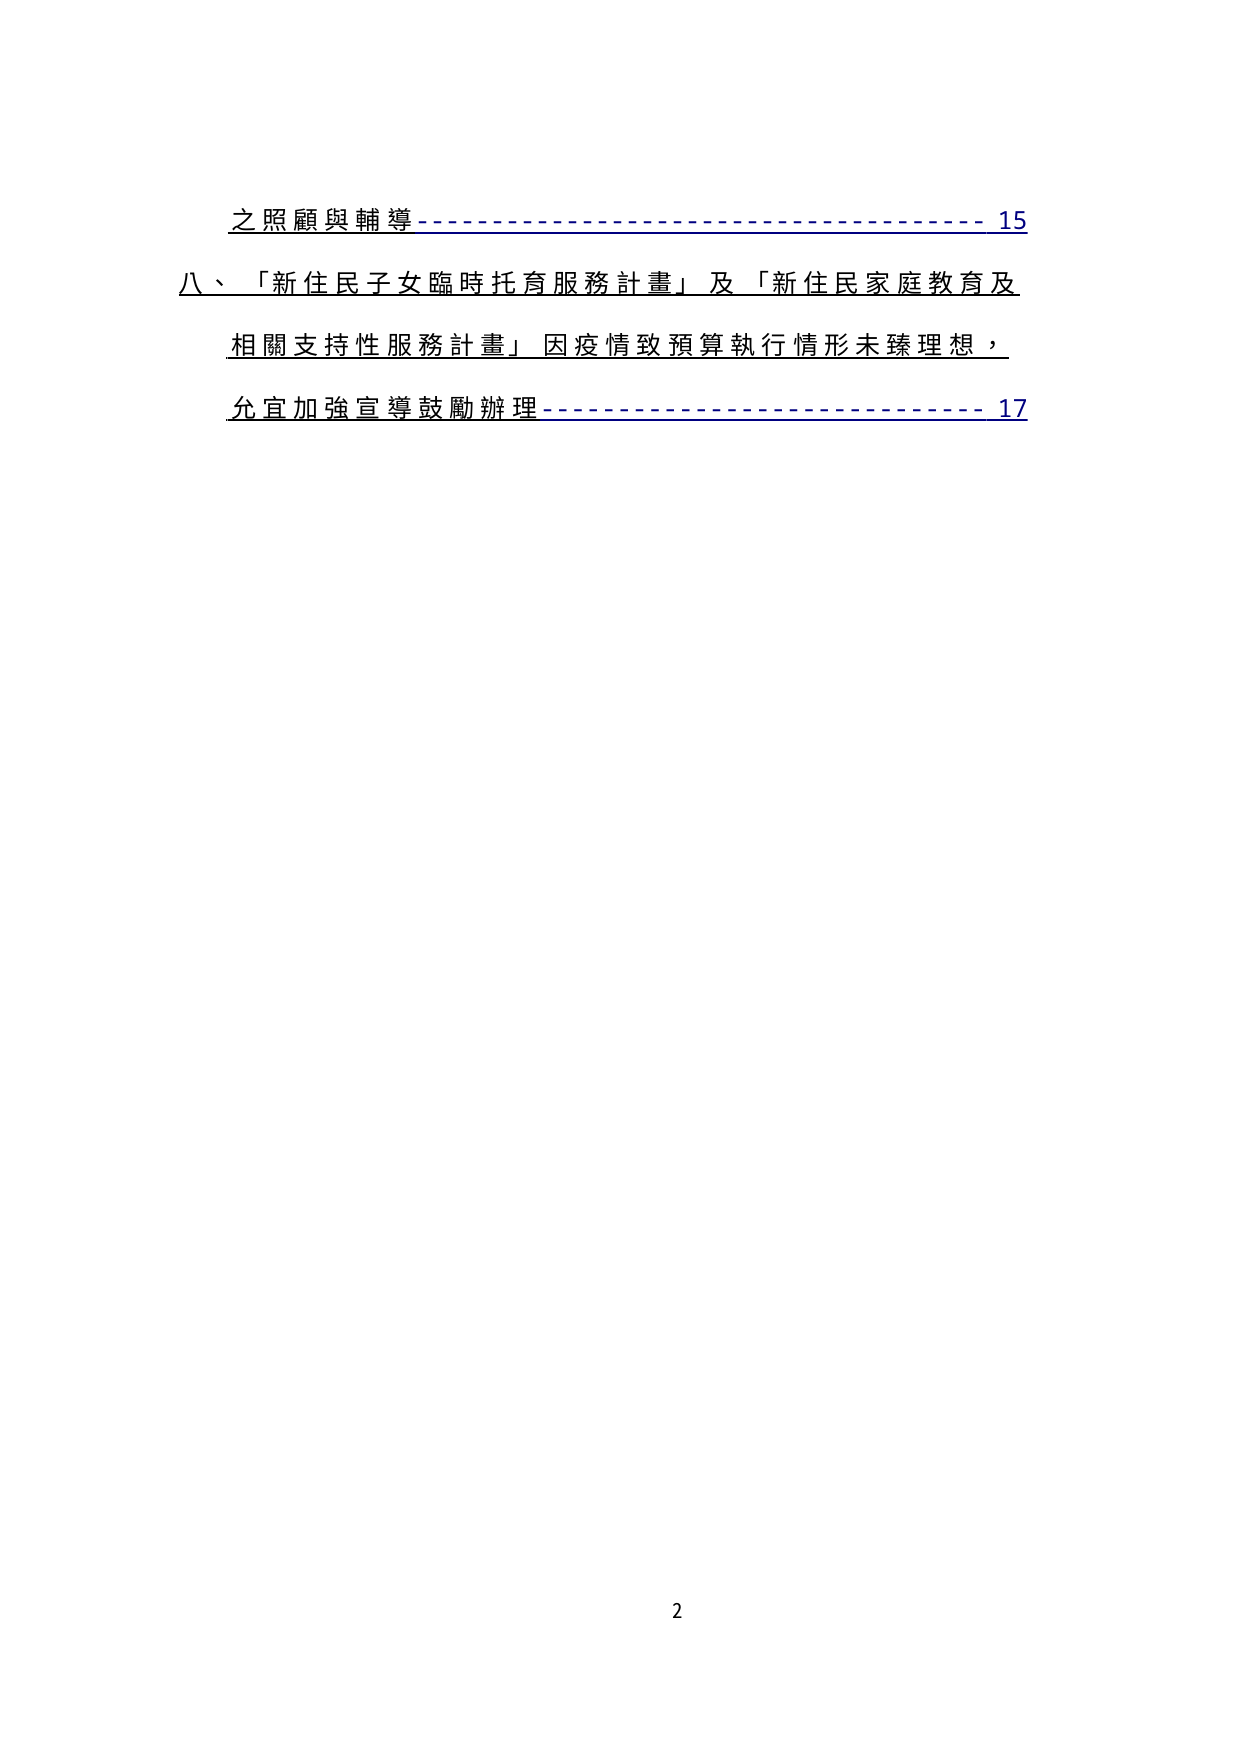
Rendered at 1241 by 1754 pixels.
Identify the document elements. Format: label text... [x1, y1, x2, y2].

text 八、「新住民子女臨時托育服務計畫」及「新住民家庭教育及相關支持性服務計畫」因疫情致預算執行情形未臻理想，允宜加強宣導鼓勵辦理 17 [176, 240, 1028, 427]
text 之照顧與輔導 15 [176, 177, 1028, 240]
